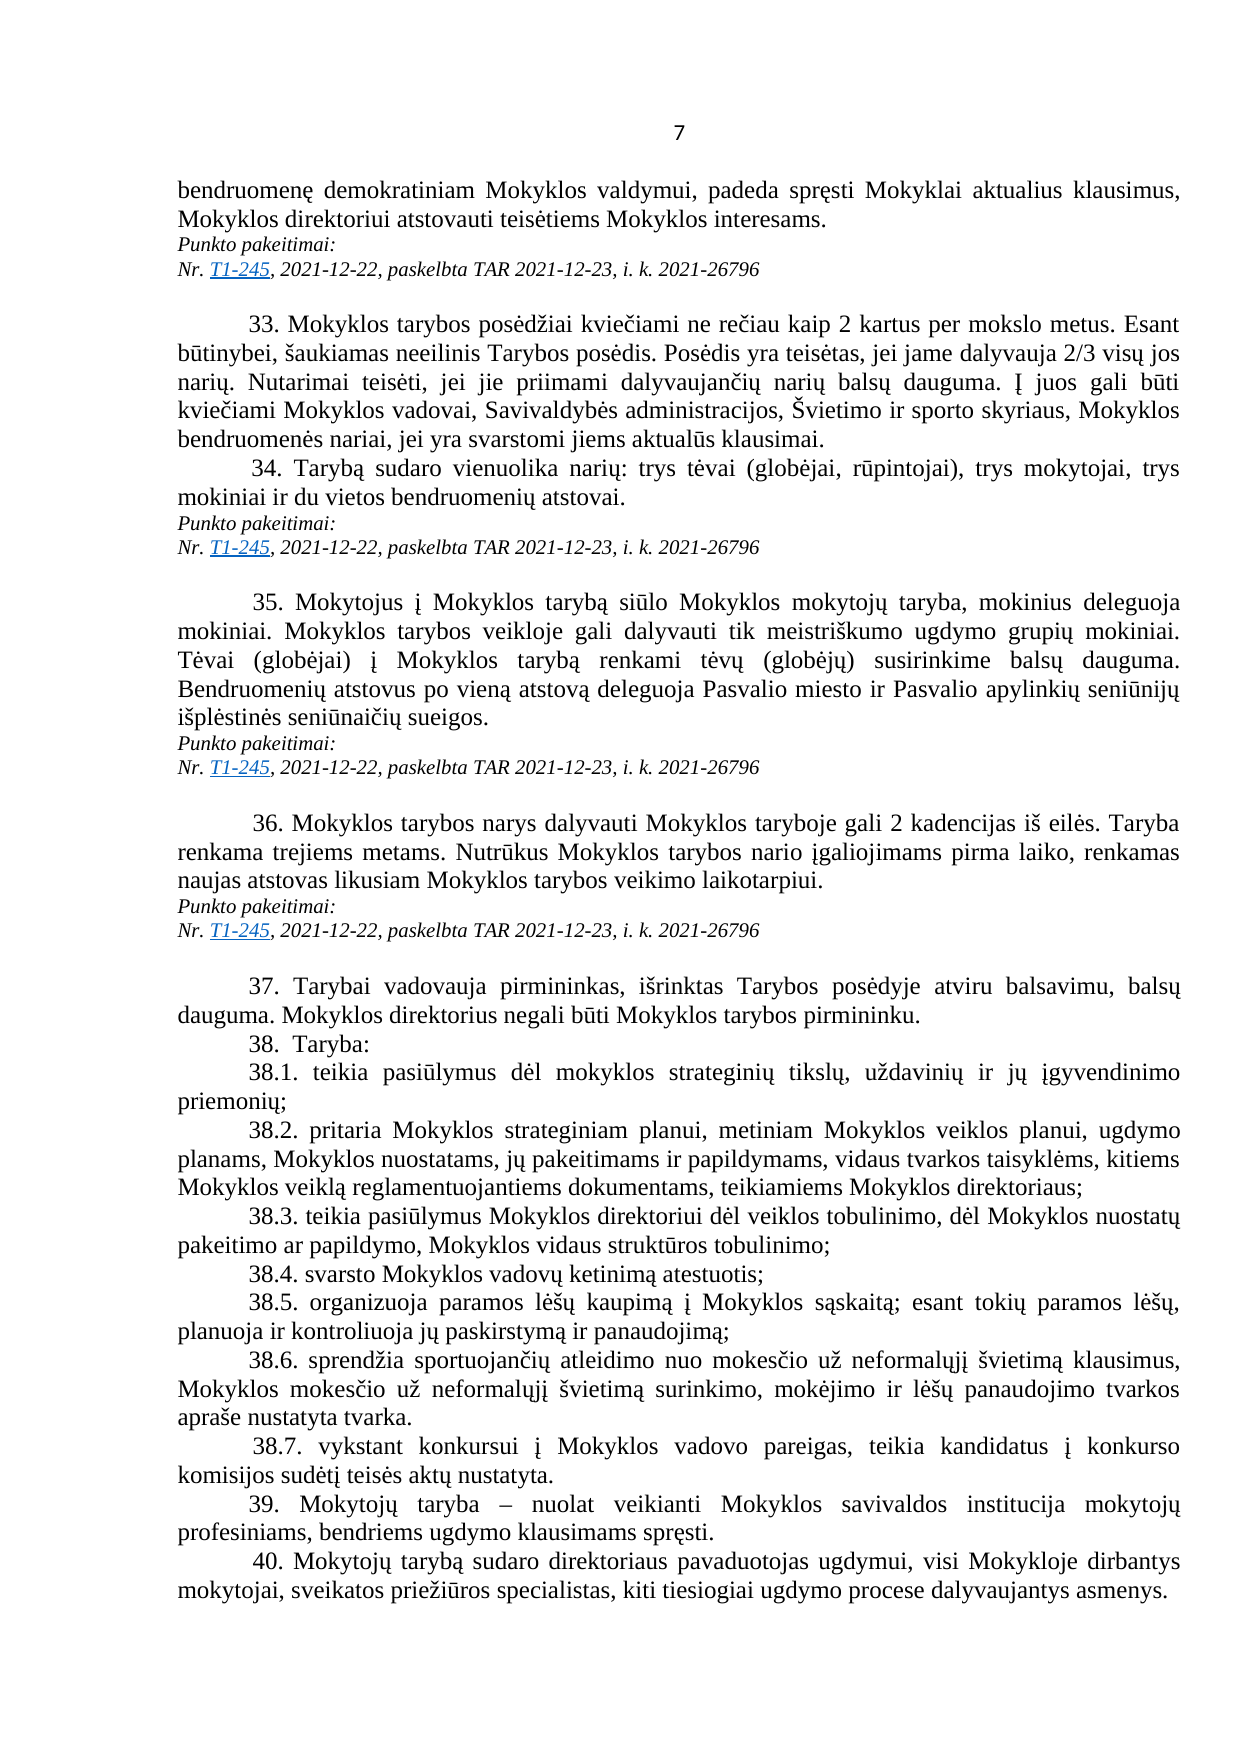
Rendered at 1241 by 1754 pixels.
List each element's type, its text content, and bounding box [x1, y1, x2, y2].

text 33. Mokyklos tarybos posėdžiai kviečiami ne rečiau kaip 2 kartus per mokslo metus. Esant būtinybei, šaukiamas neeilinis Tarybos posėdis. Posėdis yra teisėtas, jei jame dalyvauja 2/3 visų jos narių. Nutarimai teisėti, jei jie priimami dalyvaujančių narių balsų dauguma. Į juos gali būti kviečiami Mokyklos vadovai, Savivaldybės administracijos, Švietimo ir sporto skyriaus, Mokyklos bendruomenės nariai, jei yra svarstomi jiems aktualūs klausimai. [177, 309, 1181, 453]
text Nr. T1-245, 2021-12-22, paskelbta TAR 2021-12-23, i. k. 2021-26796 [177, 534, 1181, 559]
text 36. Mokyklos tarybos narys dalyvauti Mokyklos taryboje gali 2 kadencijas iš eilės. Taryba renkama trejiems metams. Nutrūkus Mokyklos tarybos nario įgaliojimams pirma laiko, renkamas naujas atstovas likusiam Mokyklos tarybos veikimo laikotarpiui. [177, 808, 1181, 894]
text 39. Mokytojų taryba – nuolat veikianti Mokyklos savivaldos institucija mokytojų profesiniams, bendriems ugdymo klausimams spręsti. [177, 1489, 1181, 1546]
text 40. Mokytojų tarybą sudaro direktoriaus pavaduotojas ugdymui, visi Mokykloje dirbantys mokytojai, sveikatos priežiūros specialistas, kiti tiesiogiai ugdymo procese dalyvaujantys asmenys. [177, 1546, 1181, 1604]
text 38.2. pritaria Mokyklos strateginiam planui, metiniam Mokyklos veiklos planui, ugdymo planams, Mokyklos nuostatams, jų pakeitimams ir papildymams, vidaus tvarkos taisyklėms, kitiems Mokyklos veiklą reglamentuojantiems dokumentams, teikiamiems Mokyklos direktoriaus; [177, 1115, 1181, 1201]
text Punkto pakeitimai: [177, 511, 1181, 534]
text 38.4. svarsto Mokyklos vadovų ketinimą atestuotis; [177, 1259, 1181, 1287]
text Punkto pakeitimai: [177, 731, 1181, 755]
text Nr. T1-245, 2021-12-22, paskelbta TAR 2021-12-23, i. k. 2021-26796 [177, 918, 1181, 942]
text 37. Tarybai vadovauja pirmininkas, išrinktas Tarybos posėdyje atviru balsavimu, balsų dauguma. Mokyklos direktorius negali būti Mokyklos tarybos pirmininku. [177, 971, 1181, 1029]
text 34. Tarybą sudaro vienuolika narių: trys tėvai (globėjai, rūpintojai), trys mokytojai, trys mokiniai ir du vietos bendruomenių atstovai. [177, 453, 1181, 511]
text 38. Taryba: [177, 1029, 1181, 1057]
text 38.3. teikia pasiūlymus Mokyklos direktoriui dėl veiklos tobulinimo, dėl Mokyklos nuostatų pakeitimo ar papildymo, Mokyklos vidaus struktūros tobulinimo; [177, 1201, 1181, 1259]
text 38.6. sprendžia sportuojančių atleidimo nuo mokesčio už neformalųjį švietimą klausimus, Mokyklos mokesčio už neformalųjį švietimą surinkimo, mokėjimo ir lėšų panaudojimo tvarkos apraše nustatyta tvarka. [177, 1345, 1181, 1431]
text bendruomenę demokratiniam Mokyklos valdymui, padeda spręsti Mokyklai aktualius klausimus, Mokyklos direktoriui atstovauti teisėtiems Mokyklos interesams. [177, 175, 1181, 232]
text 38.5. organizuoja paramos lėšų kaupimą į Mokyklos sąskaitą; esant tokių paramos lėšų, planuoja ir kontroliuoja jų paskirstymą ir panaudojimą; [177, 1287, 1181, 1345]
text Nr. T1-245, 2021-12-22, paskelbta TAR 2021-12-23, i. k. 2021-26796 [177, 256, 1181, 281]
text Nr. T1-245, 2021-12-22, paskelbta TAR 2021-12-23, i. k. 2021-26796 [177, 755, 1181, 779]
text 38.1. teikia pasiūlymus dėl mokyklos strateginių tikslų, uždavinių ir jų įgyvendinimo priemonių; [177, 1057, 1181, 1115]
text 38.7. vykstant konkursui į Mokyklos vadovo pareigas, teikia kandidatus į konkurso komisijos sudėtį teisės aktų nustatyta. [177, 1431, 1181, 1489]
text 35. Mokytojus į Mokyklos tarybą siūlo Mokyklos mokytojų taryba, mokinius deleguoja mokiniai. Mokyklos tarybos veikloje gali dalyvauti tik meistriškumo ugdymo grupių mokiniai. Tėvai (globėjai) į Mokyklos tarybą renkami tėvų (globėjų) susirinkime balsų dauguma. Bendruomenių atstovus po vieną atstovą deleguoja Pasvalio miesto ir Pasvalio apylinkių seniūnijų išplėstinės seniūnaičių sueigos. [177, 587, 1181, 731]
text Punkto pakeitimai: [177, 894, 1181, 918]
text Punkto pakeitimai: [177, 232, 1181, 256]
